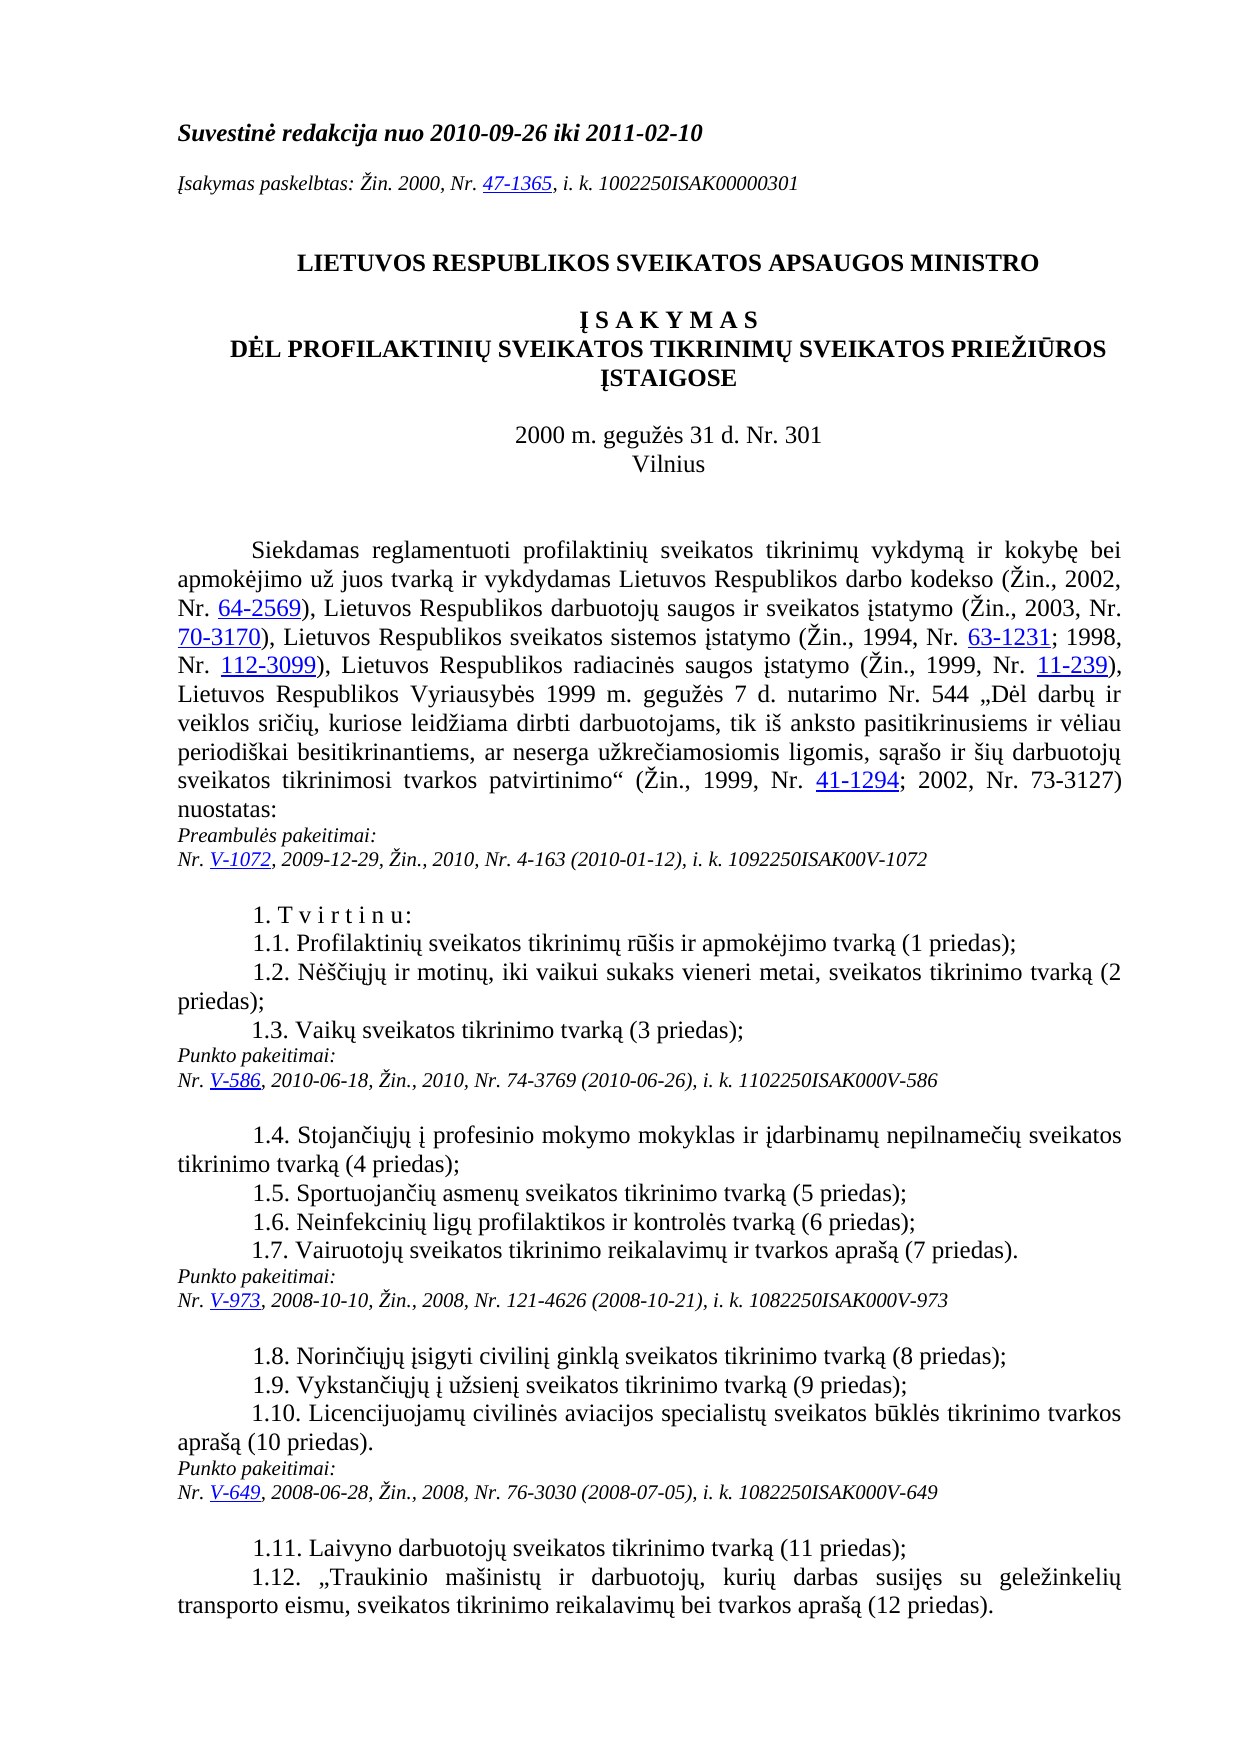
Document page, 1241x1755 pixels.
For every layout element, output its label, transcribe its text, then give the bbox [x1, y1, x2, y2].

text Į S A K Y M A S [215, 305, 1122, 334]
text Punkto pakeitimai: [177, 1264, 1122, 1288]
text Nr. V-1072, 2009-12-29, Žin., 2010, Nr. 4-163 (2010-01-12), i. k. 1092250ISAK00V-1072 [177, 847, 1122, 871]
text 1.4. Stojančiųjų į profesinio mokymo mokyklas ir įdarbinamų nepilnamečių sveikatos tikrinimo tvarką (4 priedas); [177, 1120, 1122, 1178]
text LIETUVOS RESPUBLIKOS SVEIKATOS APSAUGOS MINISTRO [215, 248, 1122, 277]
text Nr. V-649, 2008-06-28, Žin., 2008, Nr. 76-3030 (2008-07-05), i. k. 1082250ISAK000V-649 [177, 1480, 1122, 1504]
text 1.6. Neinfekcinių ligų profilaktikos ir kontrolės tvarką (6 priedas); [177, 1207, 1122, 1235]
text Nr. V-973, 2008-10-10, Žin., 2008, Nr. 121-4626 (2008-10-21), i. k. 1082250ISAK000V-973 [177, 1288, 1122, 1312]
text Įsakymas paskelbtas: Žin. 2000, Nr. 47-1365, i. k. 1002250ISAK00000301 [177, 171, 1122, 195]
text DĖL PROFILAKTINIŲ SVEIKATOS TIKRINIMŲ SVEIKATOS PRIEŽIŪROS ĮSTAIGOSE [215, 334, 1122, 392]
text 1.1. Profilaktinių sveikatos tikrinimų rūšis ir apmokėjimo tvarką (1 priedas); [177, 928, 1122, 957]
text 1.12. „Traukinio mašinistų ir darbuotojų, kurių darbas susijęs su geležinkelių transporto eismu, sveikatos tikrinimo reikalavimų bei tvarkos aprašą (12 priedas). [177, 1562, 1122, 1619]
text Nr. V-586, 2010-06-18, Žin., 2010, Nr. 74-3769 (2010-06-26), i. k. 1102250ISAK000V-586 [177, 1067, 1122, 1092]
text 1.11. Laivyno darbuotojų sveikatos tikrinimo tvarką (11 priedas); [177, 1533, 1122, 1562]
text Preambulės pakeitimai: [177, 823, 1122, 847]
text 1.3. Vaikų sveikatos tikrinimo tvarką (3 priedas); [177, 1015, 1122, 1043]
text 1.10. Licencijuojamų civilinės aviacijos specialistų sveikatos būklės tikrinimo tvarkos aprašą (10 priedas). [177, 1398, 1122, 1456]
text 1.2. Nėščiųjų ir motinų, iki vaikui sukaks vieneri metai, sveikatos tikrinimo tvarką (2 priedas); [177, 957, 1122, 1015]
text Punkto pakeitimai: [177, 1456, 1122, 1480]
text Punkto pakeitimai: [177, 1043, 1122, 1067]
text Vilnius [215, 449, 1122, 478]
text 1.9. Vykstančiųjų į užsienį sveikatos tikrinimo tvarką (9 priedas); [177, 1370, 1122, 1398]
text 1. Tvirtinu: [177, 900, 1122, 928]
text 1.7. Vairuotojų sveikatos tikrinimo reikalavimų ir tvarkos aprašą (7 priedas). [177, 1235, 1122, 1264]
text Siekdamas reglamentuoti profilaktinių sveikatos tikrinimų vykdymą ir kokybę bei apmokėjimo už juos tvarką ir vykdydamas Lietuvos Respublikos darbo kodekso (Žin., 2002, Nr. 64-2569), Lietuvos Respublikos darbuotojų saugos ir sveikatos įstatymo (Žin., 2003, Nr. 70-3170), Lietuvos Respublikos sveikatos sistemos įstatymo (Žin., 1994, Nr. 63-1231; 1998, Nr. 112-3099), Lietuvos Respublikos radiacinės saugos įstatymo (Žin., 1999, Nr. 11-239), Lietuvos Respublikos Vyriausybės 1999 m. gegužės 7 d. nutarimo Nr. 544 „Dėl darbų ir veiklos sričių, kuriose leidžiama dirbti darbuotojams, tik iš anksto pasitikrinusiems ir vėliau periodiškai besitikrinantiems, ar neserga užkrečiamosiomis ligomis, sąrašo ir šių darbuotojų sveikatos tikrinimosi tvarkos patvirtinimo“ (Žin., 1999, Nr. 41-1294; 2002, Nr. 73-3127) nuostatas: [177, 535, 1122, 823]
text Suvestinė redakcija nuo 2010-09-26 iki 2011-02-10 [177, 118, 1122, 147]
text 2000 m. gegužės 31 d. Nr. 301 [215, 420, 1122, 449]
text 1.8. Norinčiųjų įsigyti civilinį ginklą sveikatos tikrinimo tvarką (8 priedas); [177, 1341, 1122, 1370]
text 1.5. Sportuojančių asmenų sveikatos tikrinimo tvarką (5 priedas); [177, 1178, 1122, 1207]
